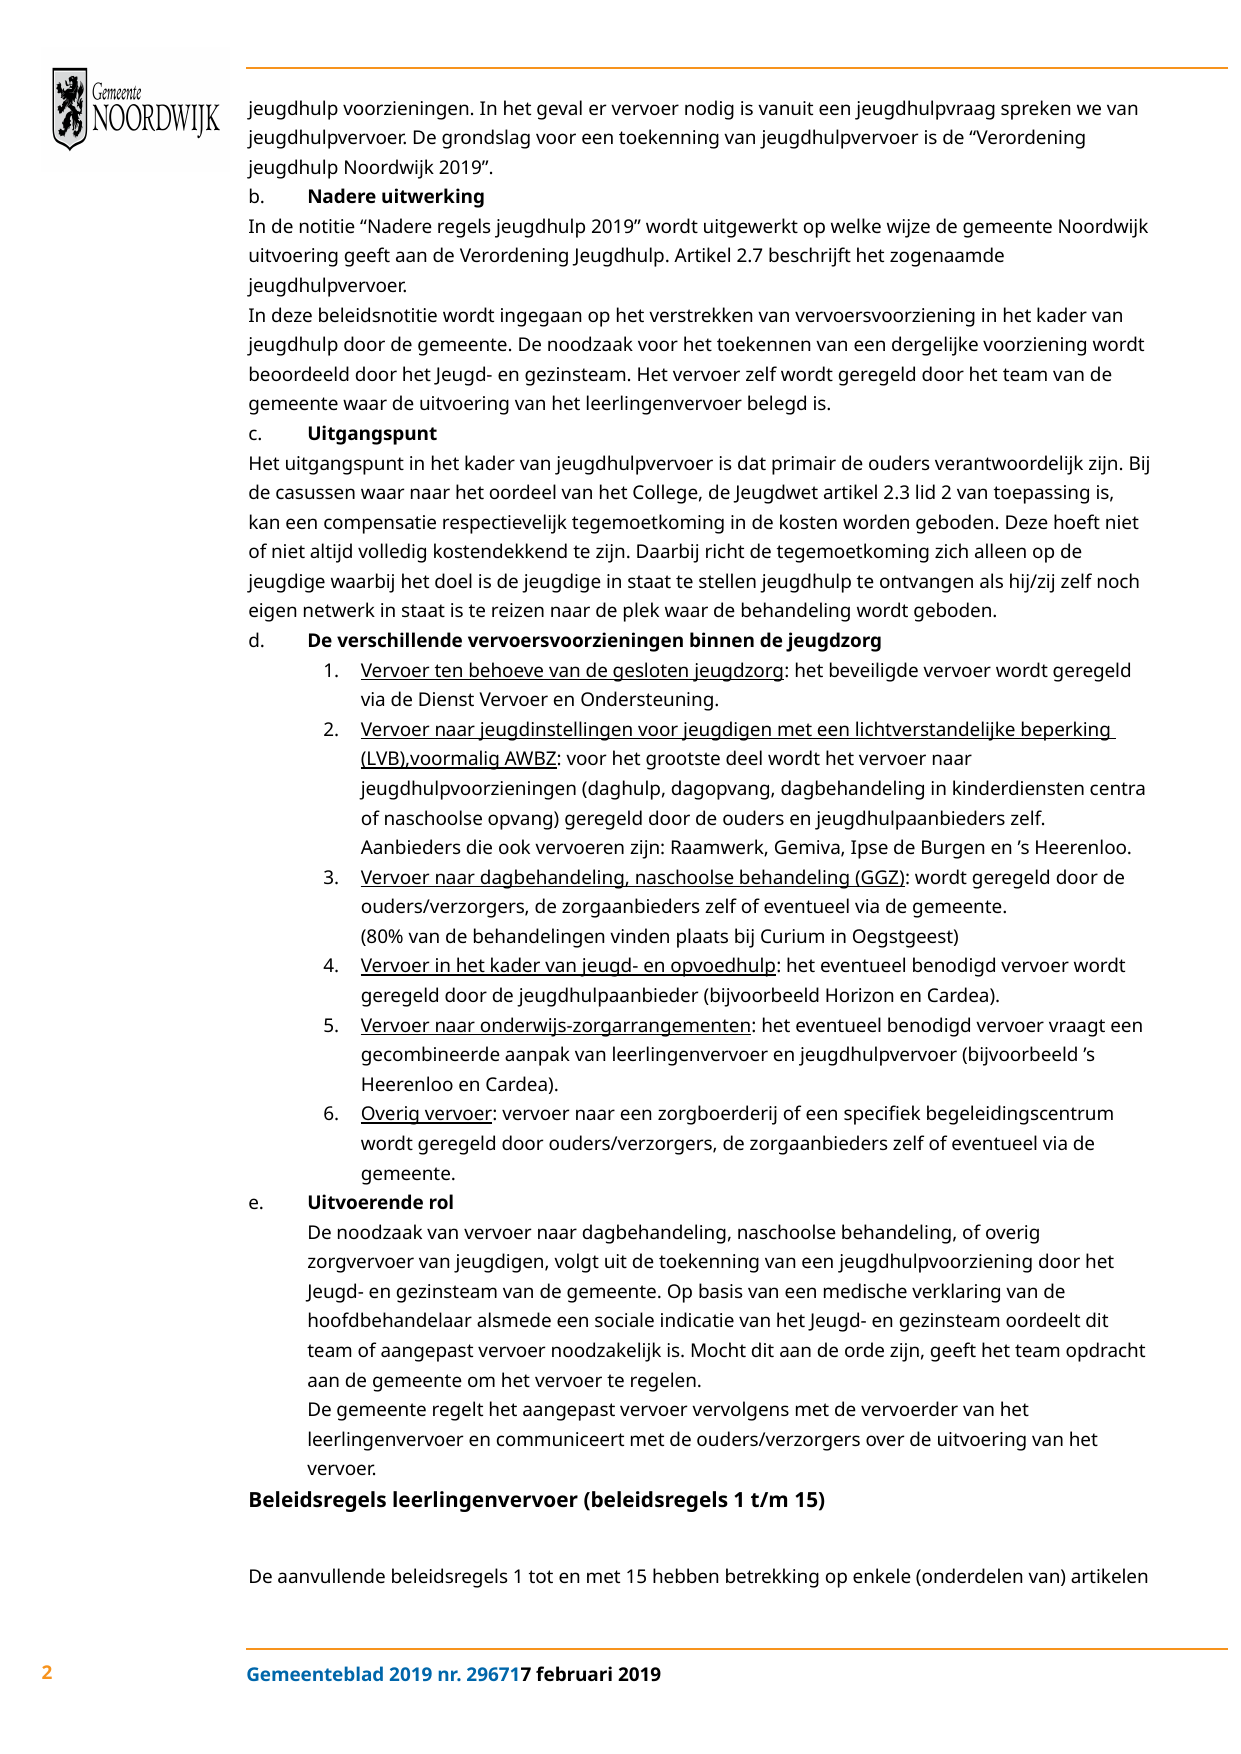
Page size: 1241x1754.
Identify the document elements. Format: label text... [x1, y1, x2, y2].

list Vervoer ten behoeve van de gesloten jeugdzorg: het beveiligde vervoer wordt geregeld via de Dienst Vervoer en Ondersteuning. [323, 657, 1152, 712]
list De noodzaak van vervoer naar dagbehandeling, naschoolse behandeling, of overig zorgvervoer van jeugdigen, volgt uit de toekenning van een jeugdhulpvoorziening door het Jeugd- en gezinsteam van de gemeente. Op basis van een medische verklaring van de hoofdbehandelaar alsmede een sociale indicatie van het Jeugd- en gezinsteam oordeelt dit team of aangepast vervoer noodzakelijk is. Mocht dit aan de orde zijn, geeft het team opdracht aan de gemeente om het vervoer te regelen. [248, 1219, 1152, 1393]
text Het uitgangspunt in het kader van jeugdhulpvervoer is dat primair de ouders verantwoordelijk zijn. Bij de casussen waar naar het oordeel van het College, de Jeugdwet artikel 2.3 lid 2 van toepassing is, kan een compensatie respectievelijk tegemoetkoming in de kosten worden geboden. Deze hoeft niet of niet altijd volledig kostendekkend te zijn. Daarbij richt de tegemoetkoming zich alleen op de jeugdige waarbij het doel is de jeugdige in staat te stellen jeugdhulp te ontvangen als hij/zij zelf noch eigen netwerk in staat is te reizen naar de plek waar de behandeling wordt geboden. [248, 450, 1152, 623]
text Beleidsregels leerlingenvervoer (beleidsregels 1 t/m 15) [248, 1485, 1152, 1514]
list Nadere uitwerking [248, 183, 1152, 209]
text jeugdhulp voorzieningen. In het geval er vervoer nodig is vanuit een jeugdhulpvraag spreken we van jeugdhulpvervoer. De grondslag voor een toekenning van jeugdhulpvervoer is de “Verordening jeugdhulp Noordwijk 2019”. [248, 95, 1152, 180]
list (80% van de behandelingen vinden plaats bij Curium in Oegstgeest) [323, 923, 1152, 949]
picture [41, 47, 231, 172]
text De aanvullende beleidsregels 1 tot en met 15 hebben betrekking op enkele (onderdelen van) artikelen [248, 1563, 1152, 1589]
list Uitgangspunt [248, 420, 1152, 446]
text In de notitie “Nadere regels jeugdhulp 2019” wordt uitgewerkt op welke wijze de gemeente Noordwijk uitvoering geeft aan de Verordening Jeugdhulp. Artikel 2.7 beschrijft het zogenaamde jeugdhulpvervoer. [248, 213, 1152, 298]
list Overig vervoer: vervoer naar een zorgboerderij of een specifiek begeleidingscentrum wordt geregeld door ouders/verzorgers, de zorgaanbieders zelf of eventueel via de gemeente. [323, 1101, 1152, 1186]
list Vervoer naar dagbehandeling, naschoolse behandeling (GGZ): wordt geregeld door de ouders/verzorgers, de zorgaanbieders zelf of eventueel via de gemeente. [323, 864, 1152, 919]
list Vervoer naar jeugdinstellingen voor jeugdigen met een lichtverstandelijke beperking (LVB),voormalig AWBZ: voor het grootste deel wordt het vervoer naar jeugdhulpvoorzieningen (daghulp, dagopvang, dagbehandeling in kinderdiensten centra of naschoolse opvang) geregeld door de ouders en jeugdhulpaanbieders zelf. [323, 716, 1152, 831]
list Aanbieders die ook vervoeren zijn: Raamwerk, Gemiva, Ipse de Burgen en ’s Heerenloo. [323, 834, 1152, 860]
list Vervoer in het kader van jeugd- en opvoedhulp: het eventueel benodigd vervoer wordt geregeld door de jeugdhulpaanbieder (bijvoorbeeld Horizon en Cardea). [323, 953, 1152, 1008]
list Vervoer naar onderwijs-zorgarrangementen: het eventueel benodigd vervoer vraagt een gecombineerde aanpak van leerlingenvervoer en jeugdhulpvervoer (bijvoorbeeld ’s Heerenloo en Cardea). [323, 1012, 1152, 1097]
list De gemeente regelt het aangepast vervoer vervolgens met de vervoerder van het leerlingenvervoer en communiceert met de ouders/verzorgers over de uitvoering van het vervoer. [248, 1396, 1152, 1481]
text In deze beleidsnotitie wordt ingegaan op het verstrekken van vervoersvoorziening in het kader van jeugdhulp door de gemeente. De noodzaak voor het toekennen van een dergelijke voorziening wordt beoordeeld door het Jeugd- en gezinsteam. Het vervoer zelf wordt geregeld door het team van de gemeente waar de uitvoering van het leerlingenvervoer belegd is. [248, 302, 1152, 416]
list Uitvoerende rol [248, 1189, 1152, 1215]
list De verschillende vervoersvoorzieningen binnen de jeugdzorg [248, 627, 1152, 653]
